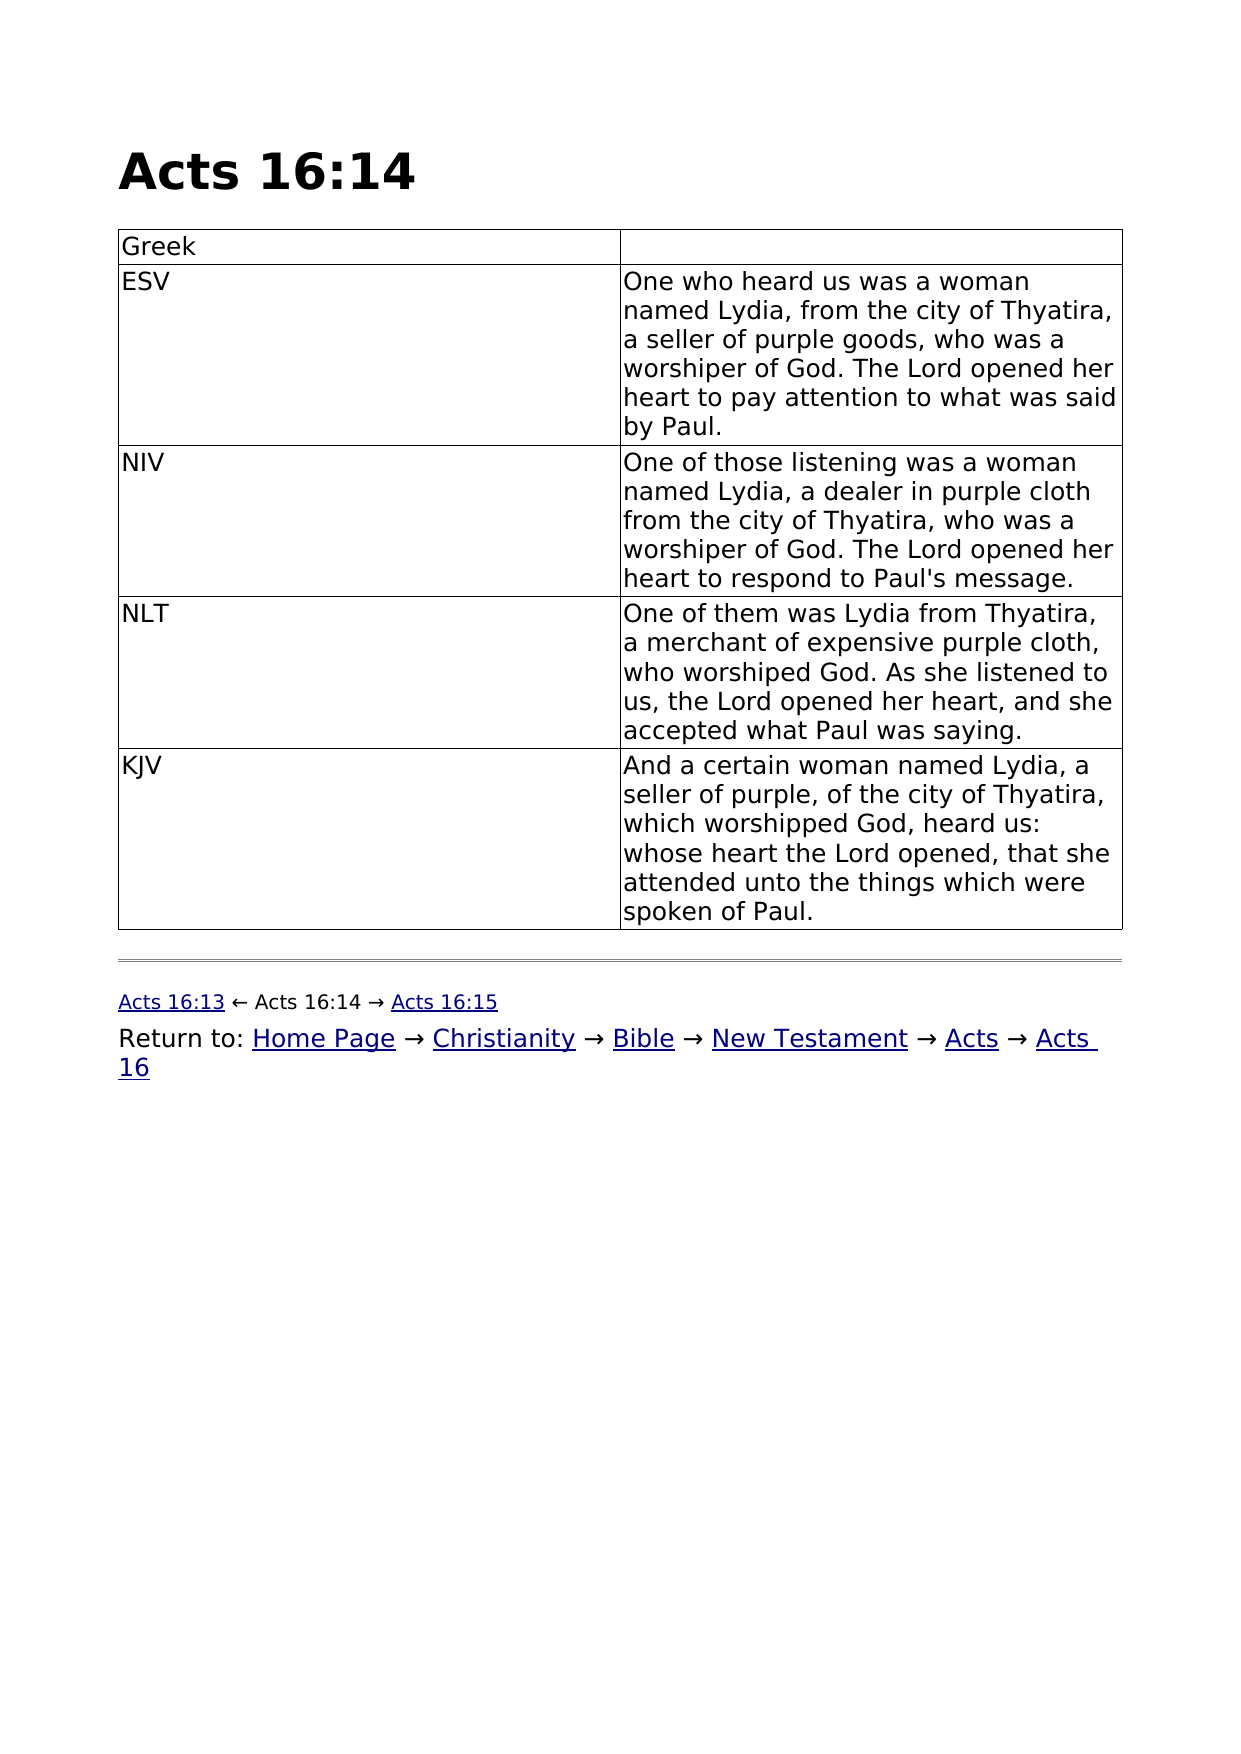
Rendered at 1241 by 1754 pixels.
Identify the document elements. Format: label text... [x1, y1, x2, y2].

table_cell NIV [119, 446, 620, 596]
text Return to: Home Page → Christianity → Bible → New Testament → Acts → Acts 16 [118, 1024, 1122, 1083]
table_cell ESV [119, 265, 620, 445]
table_cell NLT [119, 597, 620, 748]
text Acts 16:13 ← Acts 16:14 → Acts 16:15 [118, 990, 1122, 1024]
table_cell One of those listening was a woman named Lydia, a dealer in purple cloth from the city of Thyatira, who was a worshiper of God. The Lord opened her heart to respond to Paul's message. [621, 446, 1122, 596]
table_cell One of them was Lydia from Thyatira, a merchant of expensive purple cloth, who worshiped God. As she listened to us, the Lord opened her heart, and she accepted what Paul was saying. [621, 597, 1122, 748]
table_cell One who heard us was a woman named Lydia, from the city of Thyatira, a seller of purple goods, who was a worshiper of God. The Lord opened her heart to pay attention to what was said by Paul. [621, 265, 1122, 445]
table_cell KJV [119, 749, 620, 929]
table_header Greek [119, 230, 620, 264]
subtitle Acts 16:14 [118, 143, 1122, 201]
table_cell And a certain woman named Lydia, a seller of purple, of the city of Thyatira, which worshipped God, heard us: whose heart the Lord opened, that she attended unto the things which were spoken of Paul. [621, 749, 1122, 929]
table_header [621, 230, 1122, 264]
